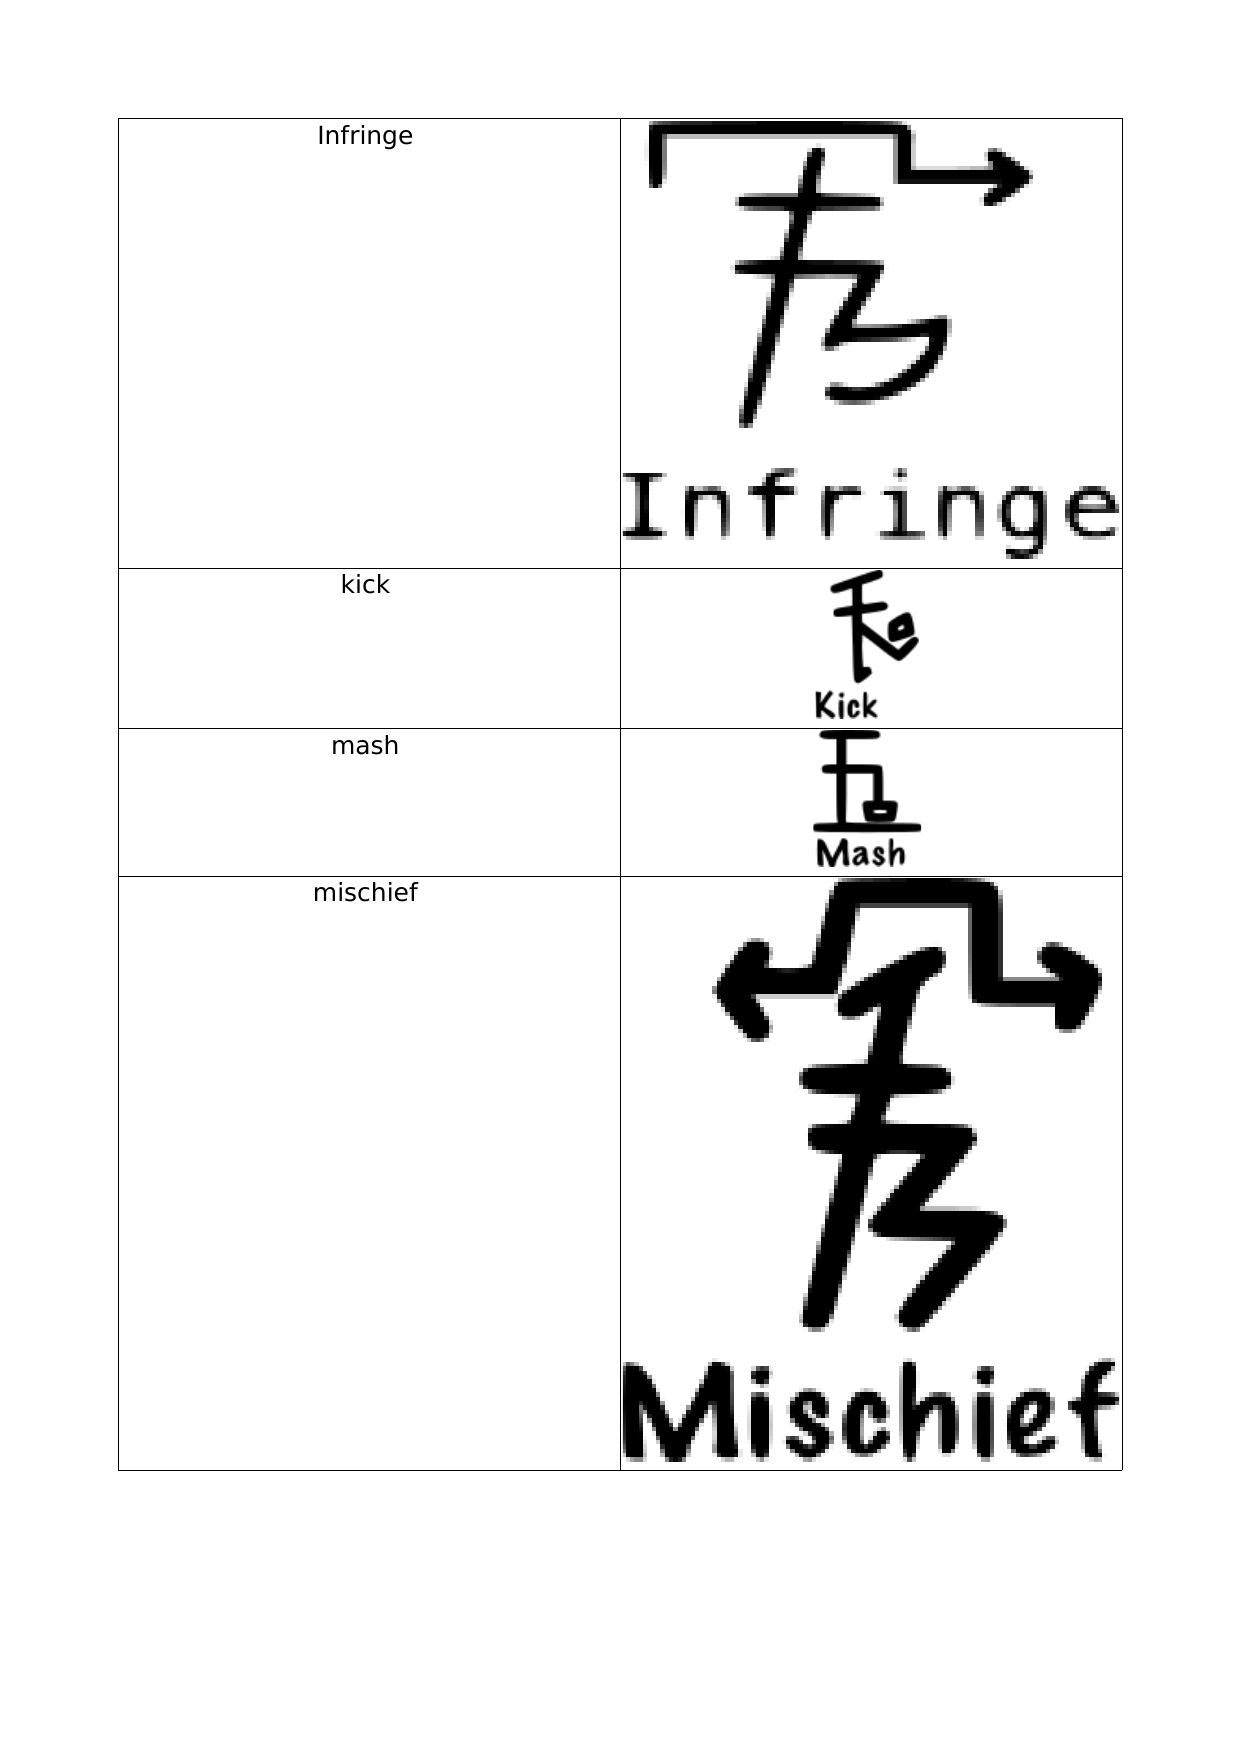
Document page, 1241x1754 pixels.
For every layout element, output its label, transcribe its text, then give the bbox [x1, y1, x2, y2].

table_cell Infringe [119, 119, 620, 567]
picture [622, 121, 1120, 559]
table_cell kick [119, 569, 620, 728]
table_cell [621, 877, 1122, 1470]
picture [622, 878, 1120, 1462]
picture [813, 730, 922, 867]
table_cell [621, 119, 1122, 567]
table_cell mash [119, 729, 620, 876]
table_cell [621, 569, 1122, 728]
table_cell [621, 729, 1122, 876]
table_cell mischief [119, 877, 620, 1470]
picture [815, 570, 919, 719]
